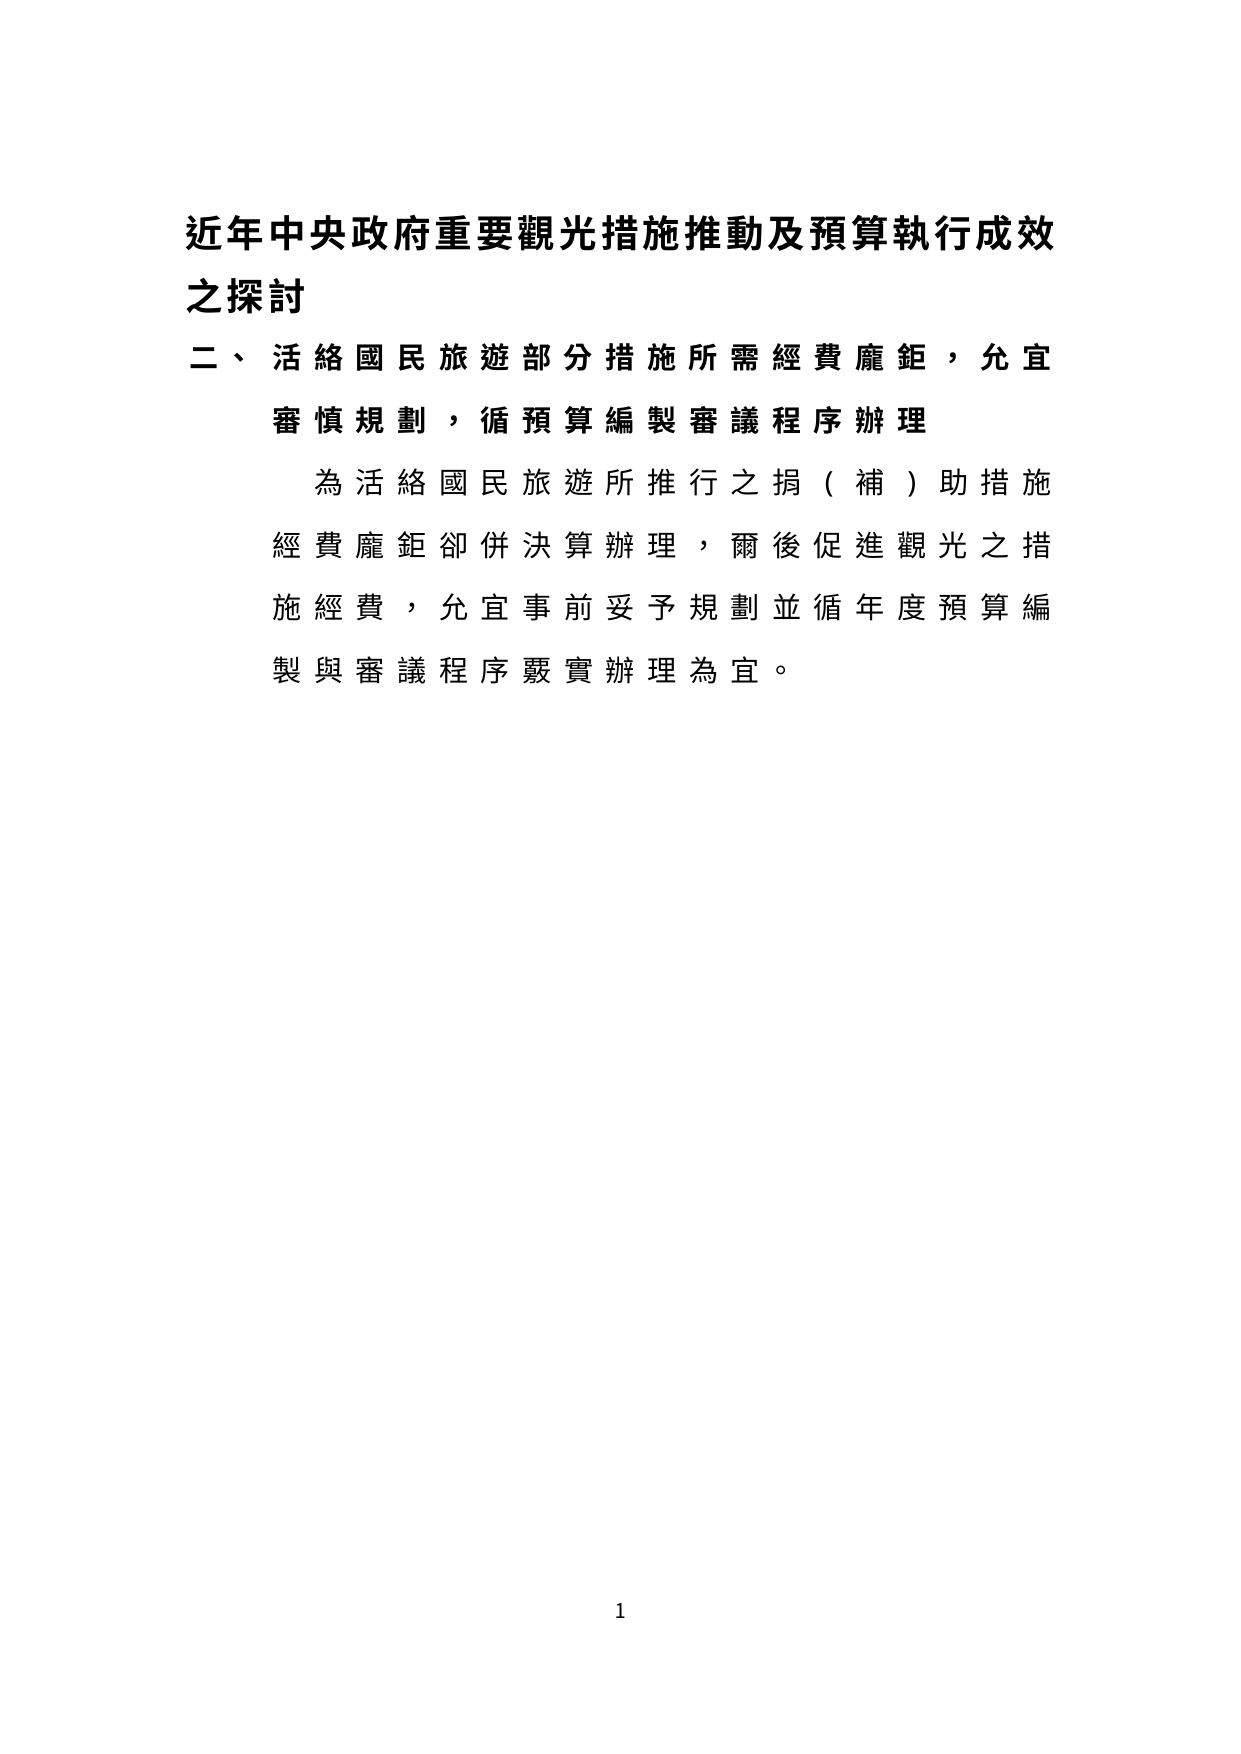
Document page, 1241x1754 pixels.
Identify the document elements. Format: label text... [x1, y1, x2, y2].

text 為活絡國民旅遊所推行之捐(補)助措施經費龐鉅卻併決算辦理，爾後促進觀光之措施經費，允宜事前妥予規劃並循年度預算編製與審議程序覈實辦理為宜。 [242, 439, 1058, 689]
text 二、活絡國民旅遊部分措施所需經費龐鉅，允宜審慎規劃，循預算編製審議程序辦理 [183, 314, 1058, 439]
text 近年中央政府重要觀光措施推動及預算執行成效之探討 [183, 189, 1058, 314]
